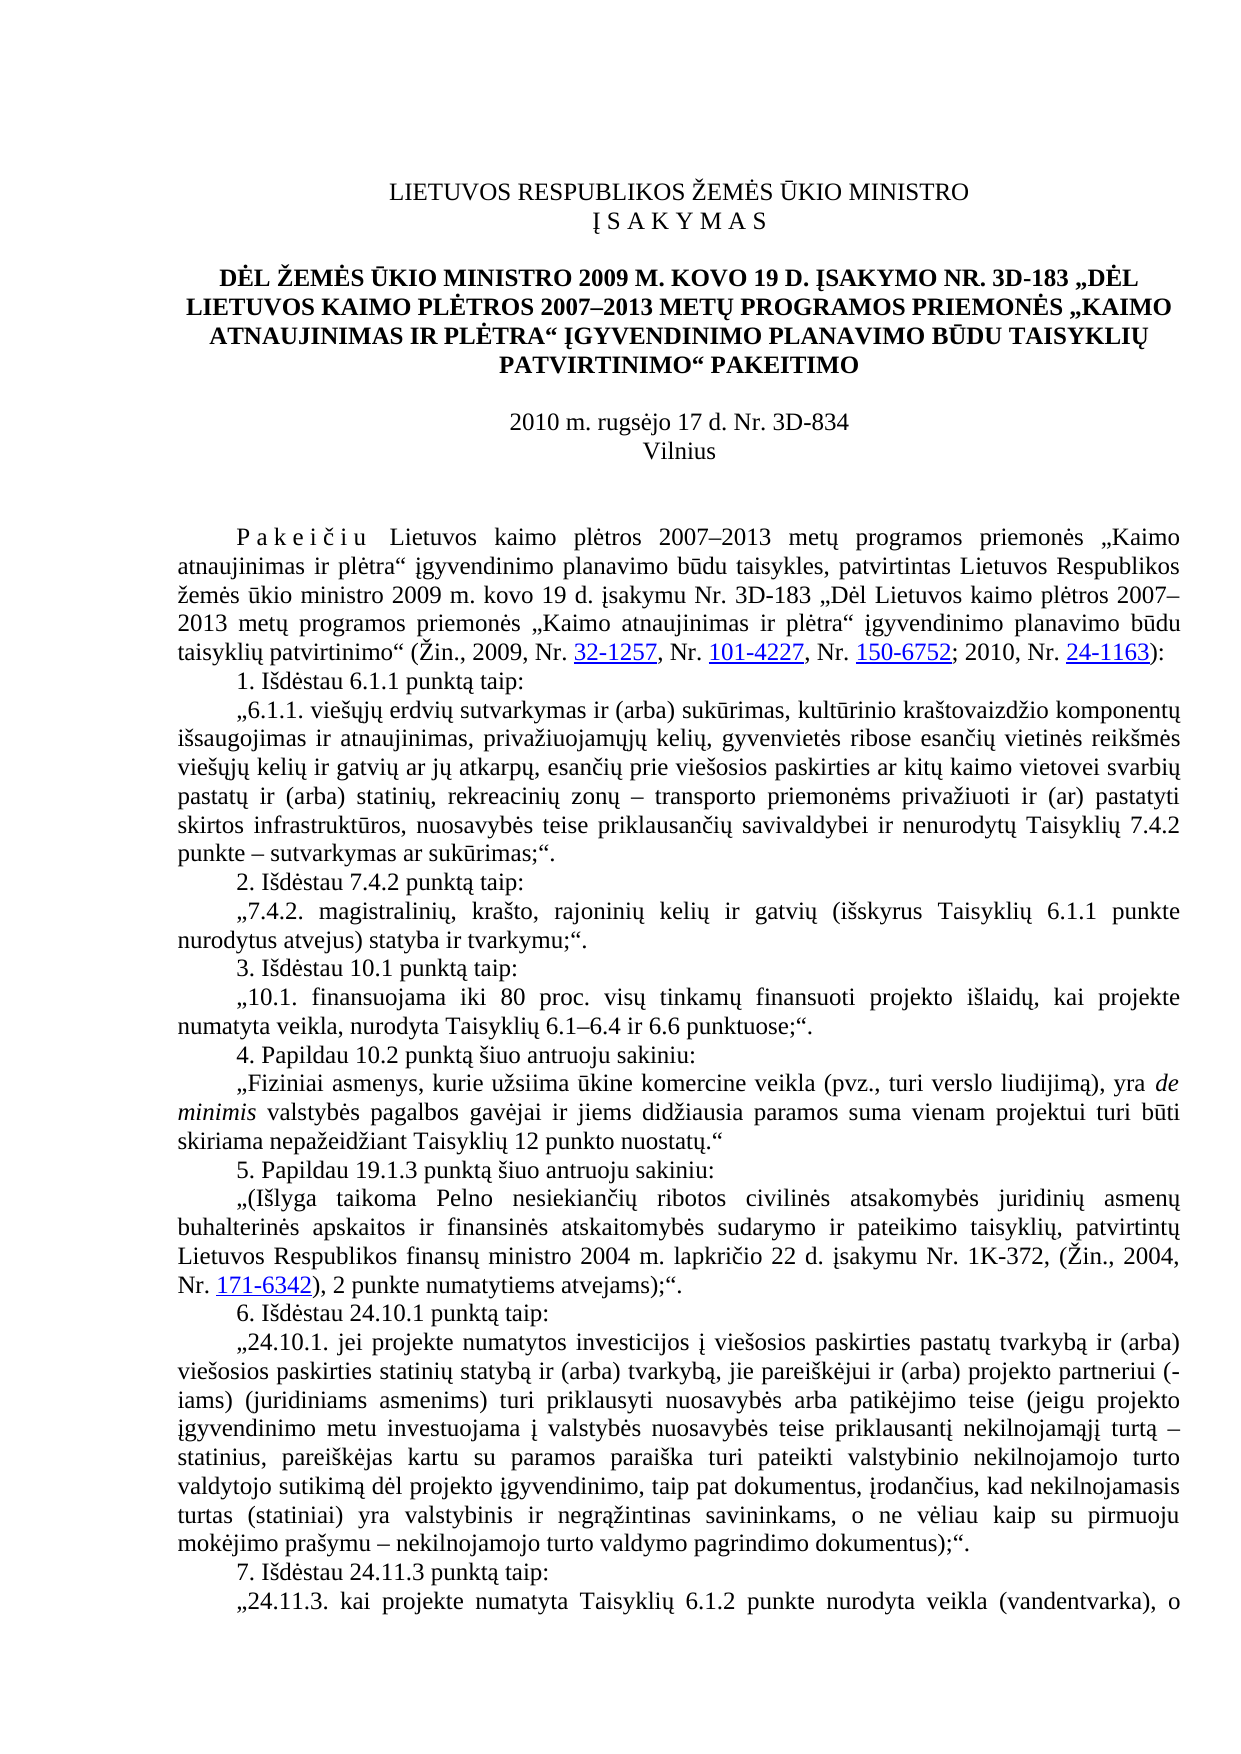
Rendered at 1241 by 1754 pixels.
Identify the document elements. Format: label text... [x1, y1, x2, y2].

text 7. Išdėstau 24.11.3 punktą taip: [177, 1557, 1181, 1586]
text „(Išlyga taikoma Pelno nesiekiančių ribotos civilinės atsakomybės juridinių asmenų buhalterinės apskaitos ir finansinės atskaitomybės sudarymo ir pateikimo taisyklių, patvirtintų Lietuvos Respublikos finansų ministro 2004 m. lapkričio 22 d. įsakymu Nr. 1K-372, (Žin., 2004, Nr. 171-6342), 2 punkte numatytiems atvejams);“. [177, 1183, 1181, 1298]
text 5. Papildau 19.1.3 punktą šiuo antruoju sakiniu: [177, 1155, 1181, 1183]
text „6.1.1. viešųjų erdvių sutvarkymas ir (arba) sukūrimas, kultūrinio kraštovaizdžio komponentų išsaugojimas ir atnaujinimas, privažiuojamųjų kelių, gyvenvietės ribose esančių vietinės reikšmės viešųjų kelių ir gatvių ar jų atkarpų, esančių prie viešosios paskirties ar kitų kaimo vietovei svarbių pastatų ir (arba) statinių, rekreacinių zonų – transporto priemonėms privažiuoti ir (ar) pastatyti skirtos infrastruktūros, nuosavybės teise priklausančių savivaldybei ir nenurodytų Taisyklių 7.4.2 punkte – sutvarkymas ar sukūrimas;“. [177, 695, 1181, 867]
text „7.4.2. magistralinių, krašto, rajoninių kelių ir gatvių (išskyrus Taisyklių 6.1.1 punkte nurodytus atvejus) statyba ir tvarkymu;“. [177, 896, 1181, 953]
text „24.10.1. jei projekte numatytos investicijos į viešosios paskirties pastatų tvarkybą ir (arba) viešosios paskirties statinių statybą ir (arba) tvarkybą, jie pareiškėjui ir (arba) projekto partneriui (-iams) (juridiniams asmenims) turi priklausyti nuosavybės arba patikėjimo teise (jeigu projekto įgyvendinimo metu investuojama į valstybės nuosavybės teise priklausantį nekilnojamąjį turtą – statinius, pareiškėjas kartu su paramos paraiška turi pateikti valstybinio nekilnojamojo turto valdytojo sutikimą dėl projekto įgyvendinimo, taip pat dokumentus, įrodančius, kad nekilnojamasis turtas (statiniai) yra valstybinis ir negrąžintinas savininkams, o ne vėliau kaip su pirmuoju mokėjimo prašymu – nekilnojamojo turto valdymo pagrindimo dokumentus);“. [177, 1327, 1181, 1557]
text ĮSAKYMAS [177, 206, 1181, 235]
text Vilnius [177, 436, 1181, 465]
text „10.1. finansuojama iki 80 proc. visų tinkamų finansuoti projekto išlaidų, kai projekte numatyta veikla, nurodyta Taisyklių 6.1–6.4 ir 6.6 punktuose;“. [177, 982, 1181, 1040]
text LIETUVOS RESPUBLIKOS ŽEMĖS ŪKIO MINISTRO [177, 177, 1181, 206]
text „Fiziniai asmenys, kurie užsiima ūkine komercine veikla (pvz., turi verslo liudijimą), yra de minimis valstybės pagalbos gavėjai ir jiems didžiausia paramos suma vienam projektui turi būti skiriama nepažeidžiant Taisyklių 12 punkto nuostatų.“ [177, 1068, 1181, 1155]
text 1. Išdėstau 6.1.1 punktą taip: [177, 666, 1181, 695]
text 2010 m. rugsėjo 17 d. Nr. 3D-834 [177, 407, 1181, 436]
text 6. Išdėstau 24.10.1 punktą taip: [177, 1298, 1181, 1327]
text Pakeičiu Lietuvos kaimo plėtros 2007–2013 metų programos priemonės „Kaimo atnaujinimas ir plėtra“ įgyvendinimo planavimo būdu taisykles, patvirtintas Lietuvos Respublikos žemės ūkio ministro 2009 m. kovo 19 d. įsakymu Nr. 3D-183 „Dėl Lietuvos kaimo plėtros 2007–2013 metų programos priemonės „Kaimo atnaujinimas ir plėtra“ įgyvendinimo planavimo būdu taisyklių patvirtinimo“ (Žin., 2009, Nr. 32-1257, Nr. 101-4227, Nr. 150-6752; 2010, Nr. 24-1163): [177, 522, 1181, 666]
text 2. Išdėstau 7.4.2 punktą taip: [177, 867, 1181, 896]
text „24.11.3. kai projekte numatyta Taisyklių 6.1.2 punkte nurodyta veikla (vandentvarka), o [177, 1586, 1181, 1615]
text DĖL ŽEMĖS ŪKIO MINISTRO 2009 M. KOVO 19 D. ĮSAKYMO Nr. 3D-183 „DĖL LIETUVOS KAIMO PLĖTROS 2007–2013 METŲ PROGRAMOS PRIEMONĖS „KAIMO ATNAUJINIMAS IR PLĖTRA“ ĮGYVENDINIMO PLANAVIMO BŪDU TAISYKLIŲ PATVIRTINIMO“ PAKEITIMO [177, 263, 1181, 378]
text 3. Išdėstau 10.1 punktą taip: [177, 953, 1181, 982]
text 4. Papildau 10.2 punktą šiuo antruoju sakiniu: [177, 1040, 1181, 1068]
